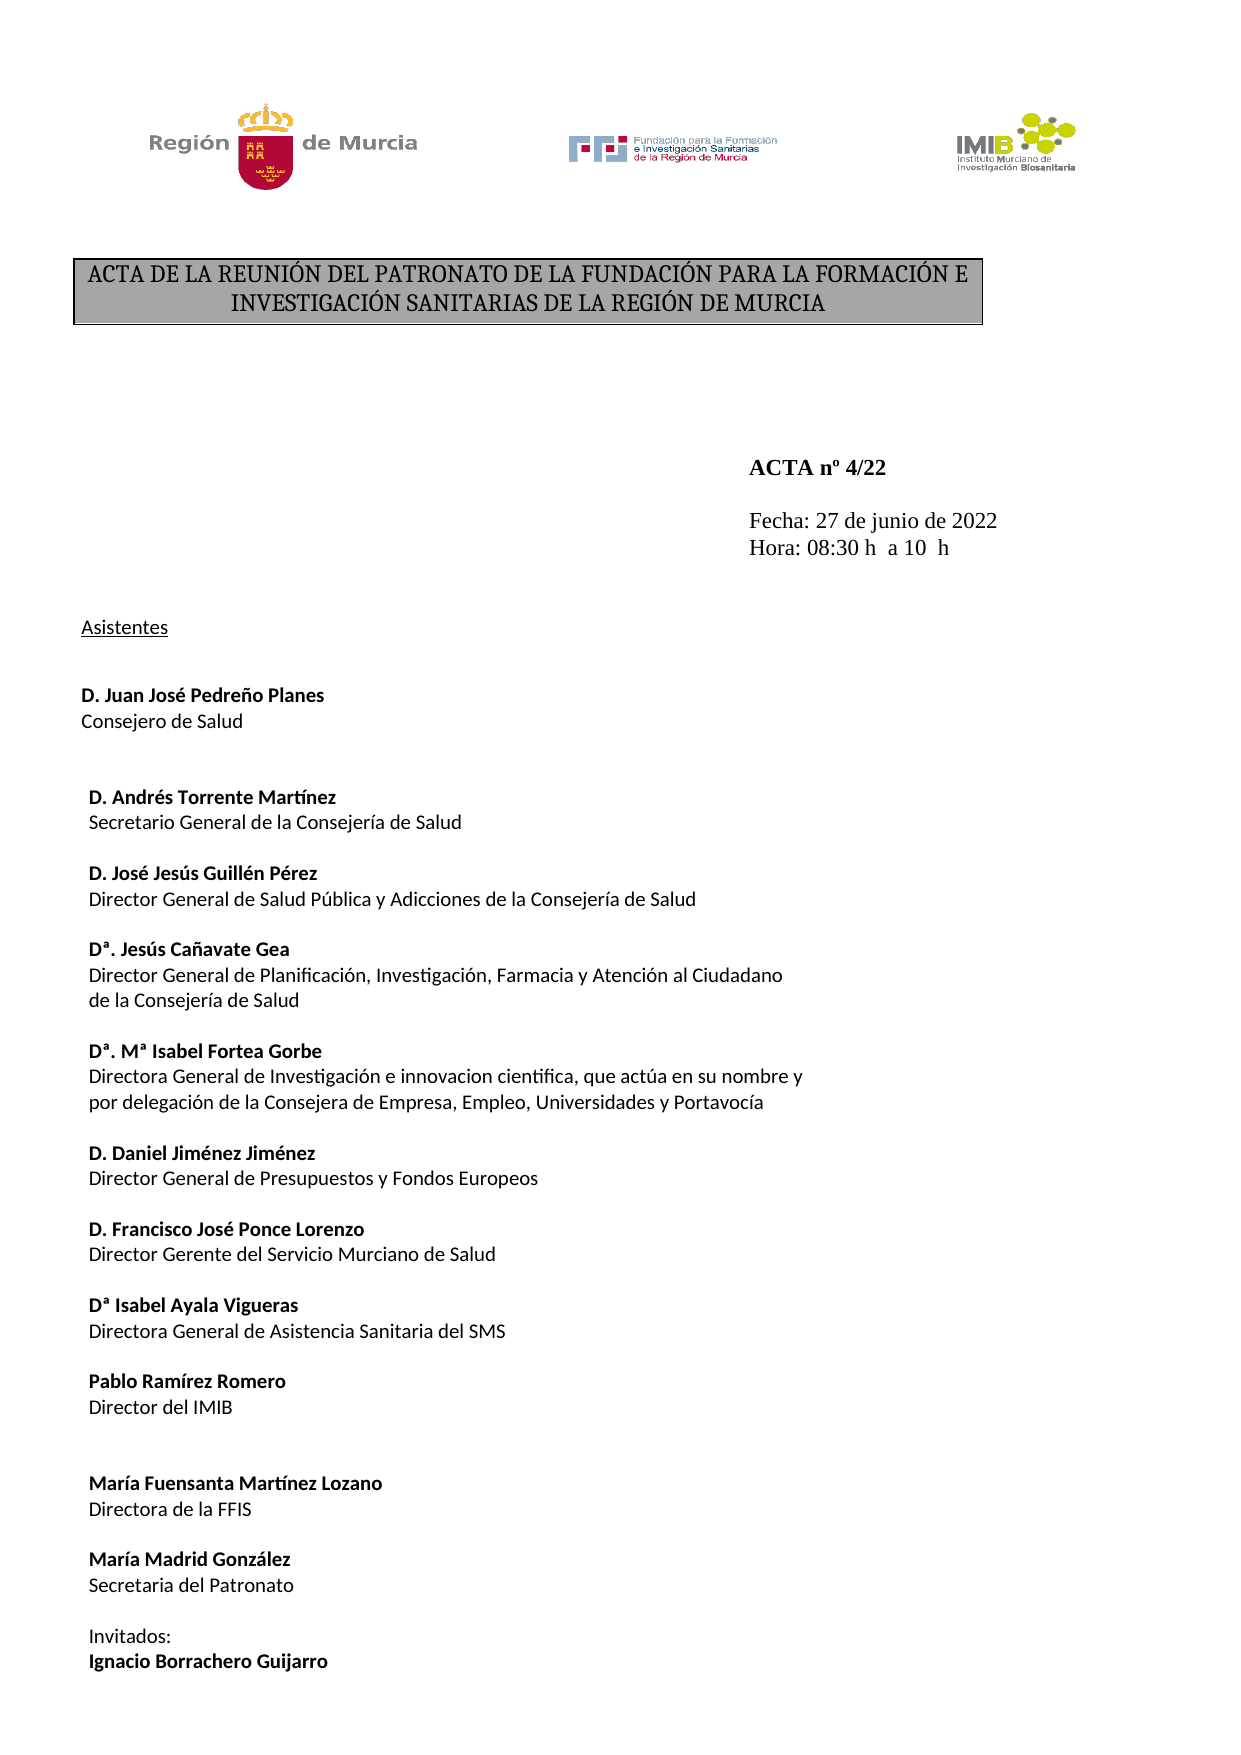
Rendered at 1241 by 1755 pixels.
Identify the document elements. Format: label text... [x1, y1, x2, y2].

table_cell María Fuensanta Martínez Lozano Directora de la FFIS María Madrid González Secretaria del Patronato Invitados: Ignacio Borrachero Guijarro [81, 1420, 1190, 1674]
text Fecha: 27 de junio de 2022 [749, 507, 1152, 533]
table_header Asistentes [74, 589, 1190, 657]
table_cell D. Juan José Pedreño Planes Consejero de Salud [74, 657, 1190, 1674]
table_header ACTA DE LA REUNIÓN DEL PATRONATO DE LA FUNDACIÓN PARA LA FORMACIÓN E INVESTIGACIÓN SANITARIAS DE LA REGIÓN DE MURCIA [75, 260, 982, 323]
table_header D. Andrés Torrente Martínez Secretario General de la Consejería de Salud D. José Jesús Guillén Pérez Director General de Salud Pública y Adicciones de la Consejería de Salud Dª. Jesús Cañavate Gea Director General de Planificación, Investigación, Farmacia y Atención al Ciudadano de la Consejería de Salud Dª. Mª Isabel Fortea Gorbe Directora General de Investigación e innovacion cientifica, que actúa en su nombre y por delegación de la Consejera de Empresa, Empleo, Universidades y Portavocía D. Daniel Jiménez Jiménez Director General de Presupuestos y Fondos Europeos D. Francisco José Ponce Lorenzo Director Gerente del Servicio Murciano de Salud Dª Isabel Ayala Vigueras Directora General de Asistencia Sanitaria del SMS Pablo Ramírez Romero Director del IMIB [81, 759, 1190, 1419]
text Hora: 08:30 h a 10 h [749, 533, 1152, 560]
text ACTA nº 4/22 [749, 454, 1152, 481]
